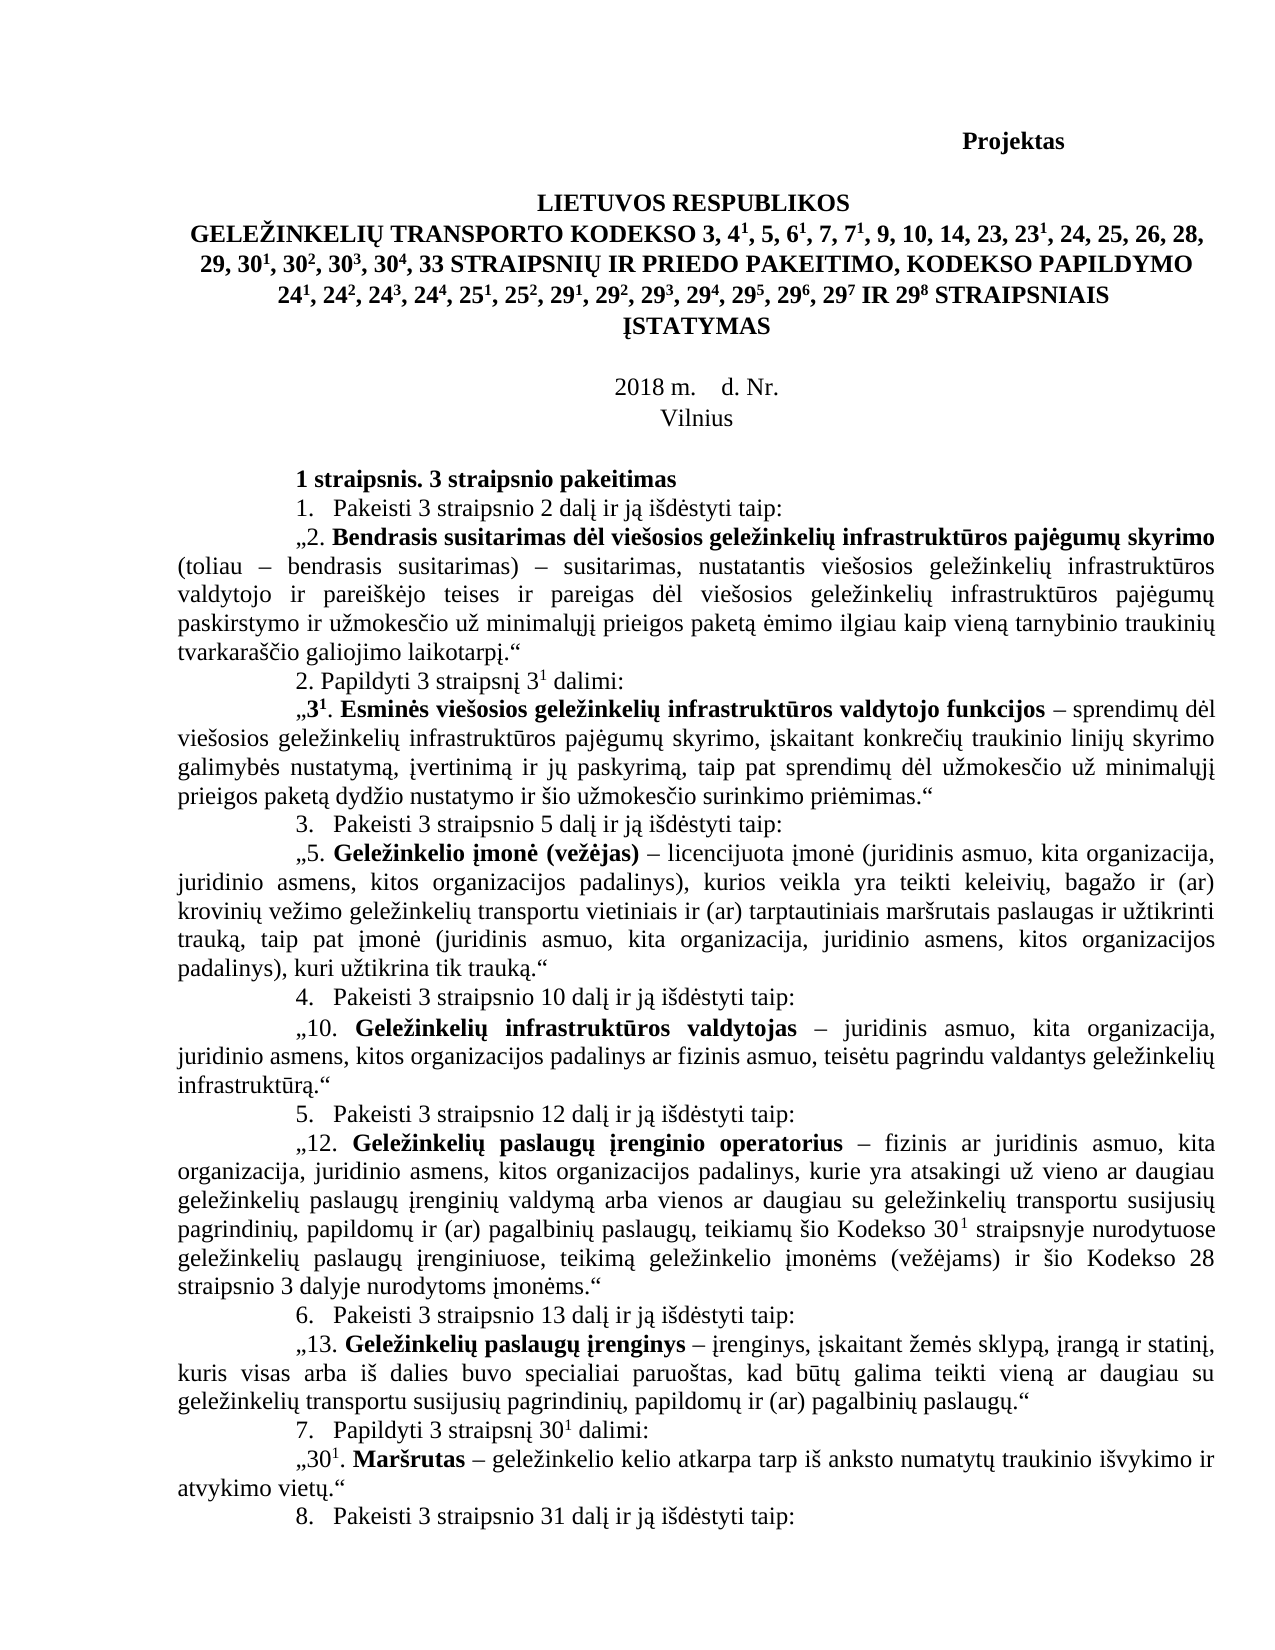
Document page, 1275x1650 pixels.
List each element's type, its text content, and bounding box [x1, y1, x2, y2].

text „10. Geležinkelių infrastruktūros valdytojas – juridinis asmuo, kita organizacija, juridinio asmens, kitos organizacijos padalinys ar fizinis asmuo, teisėtu pagrindu valdantys geležinkelių infrastruktūrą.“ [177, 1013, 1216, 1099]
text „2. Bendrasis susitarimas dėl viešosios geležinkelių infrastruktūros pajėgumų skyrimo (toliau – bendrasis susitarimas) – susitarimas, nustatantis viešosios geležinkelių infrastruktūros valdytojo ir pareiškėjo teises ir pareigas dėl viešosios geležinkelių infrastruktūros pajėgumų paskirstymo ir užmokesčio už minimalųjį prieigos paketą ėmimo ilgiau kaip vieną tarnybinio traukinių tvarkaraščio galiojimo laikotarpį.“ [177, 522, 1216, 666]
text Vilnius [177, 403, 1216, 432]
text „13. Geležinkelių paslaugų įrenginys – įrenginys, įskaitant žemės sklypą, įrangą ir statinį, kuris visas arba iš dalies buvo specialiai paruoštas, kad būtų galima teikti vieną ar daugiau su geležinkelių transportu susijusių pagrindinių, papildomų ir (ar) pagalbinių paslaugų.“ [177, 1329, 1216, 1415]
text 1. Pakeisti 3 straipsnio 2 dalį ir ją išdėstyti taip: [295, 493, 1216, 522]
text ĮSTATYMAS [177, 311, 1216, 339]
text 5. Pakeisti 3 straipsnio 12 dalį ir ją išdėstyti taip: [295, 1099, 1216, 1128]
text 4. Pakeisti 3 straipsnio 10 dalį ir ją išdėstyti taip: [295, 982, 1216, 1011]
text „31. Esminės viešosios geležinkelių infrastruktūros valdytojo funkcijos – sprendimų dėl viešosios geležinkelių infrastruktūros pajėgumų skyrimo, įskaitant konkrečių traukinio linijų skyrimo galimybės nustatymą, įvertinimą ir jų paskyrimą, taip pat sprendimų dėl užmokesčio už minimalųjį prieigos paketą dydžio nustatymo ir šio užmokesčio surinkimo priėmimas.“ [177, 694, 1216, 809]
text „12. Geležinkelių paslaugų įrenginio operatorius – fizinis ar juridinis asmuo, kita organizacija, juridinio asmens, kitos organizacijos padalinys, kurie yra atsakingi už vieno ar daugiau geležinkelių paslaugų įrenginių valdymą arba vienos ar daugiau su geležinkelių transportu susijusių pagrindinių, papildomų ir (ar) pagalbinių paslaugų, teikiamų šio Kodekso 301 straipsnyje nurodytuose geležinkelių paslaugų įrenginiuose, teikimą geležinkelio įmonėms (vežėjams) ir šio Kodekso 28 straipsnio 3 dalyje nurodytoms įmonėms.“ [177, 1128, 1216, 1300]
text „5. Geležinkelio įmonė (vežėjas) – licencijuota įmonė (juridinis asmuo, kita organizacija, juridinio asmens, kitos organizacijos padalinys), kurios veikla yra teikti keleivių, bagažo ir (ar) krovinių vežimo geležinkelių transportu vietiniais ir (ar) tarptautiniais maršrutais paslaugas ir užtikrinti trauką, taip pat įmonė (juridinis asmuo, kita organizacija, juridinio asmens, kitos organizacijos padalinys), kuri užtikrina tik trauką.“ [177, 838, 1216, 982]
text 2018 m. d. Nr. [177, 372, 1216, 401]
text 8. Pakeisti 3 straipsnio 31 dalį ir ją išdėstyti taip: [295, 1501, 1216, 1530]
text 7. Papildyti 3 straipsnį 301 dalimi: [295, 1415, 1216, 1444]
text 1 straipsnis. 3 straipsnio pakeitimas [177, 464, 1216, 493]
text LIETUVOS RESPUBLIKOS [177, 188, 1216, 217]
text 6. Pakeisti 3 straipsnio 13 dalį ir ją išdėstyti taip: [295, 1300, 1216, 1329]
text 2. Papildyti 3 straipsnį 31 dalimi: [177, 666, 1216, 694]
text 3. Pakeisti 3 straipsnio 5 dalį ir ją išdėstyti taip: [295, 809, 1216, 838]
text Projektas [717, 126, 1216, 155]
text GELEŽINKELIŲ TRANSPORTO KODEKSO 3, 41, 5, 61, 7, 71, 9, 10, 14, 23, 231, 24, 25, 26, 28, 29, 301, 302, 303, 304, 33 STRAIPSNIŲ IR PRIEDO PAKEITIMO, KODEKSO PAPILDYMO 241, 242, 243, 244, 251, 252, 291, 292, 293, 294, 295, 296, 297 IR 298 STRAIPSNIAIS [177, 219, 1216, 309]
text „301. Maršrutas – geležinkelio kelio atkarpa tarp iš anksto numatytų traukinio išvykimo ir atvykimo vietų.“ [177, 1444, 1216, 1501]
